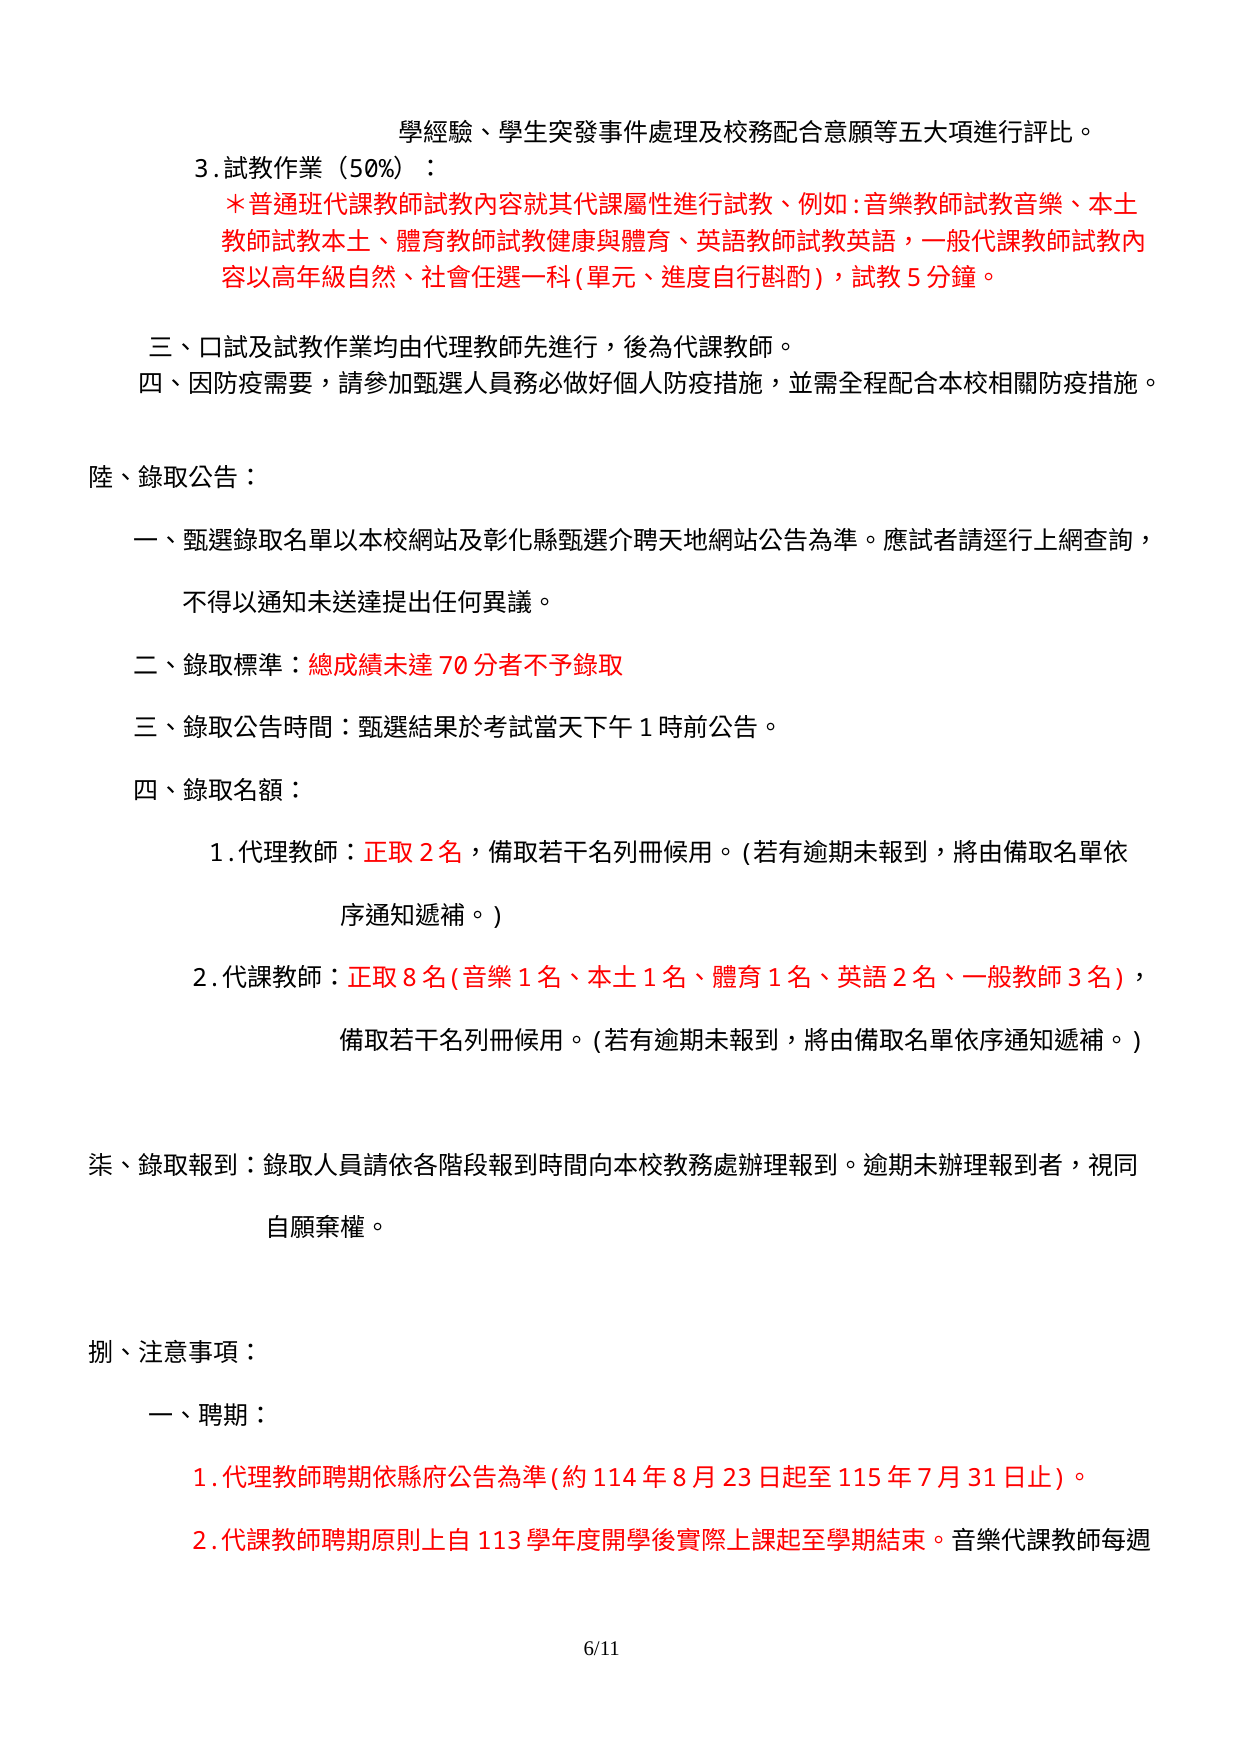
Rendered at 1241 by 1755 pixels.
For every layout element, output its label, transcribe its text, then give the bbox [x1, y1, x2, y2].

text 1.代理教師：正取2名，備取若干名列冊候用。(若有逾期未報到，將由備取名單依序通知遞補。) [89, 809, 1152, 934]
text ＊普通班代課教師試教內容就其代課屬性進行試教、例如:音樂教師試教音樂、本土教師試教本土、體育教師試教健康與體育、英語教師試教英語，一般代課教師試教內容以高年級自然、社會任選一科(單元、進度自行斟酌)，試教5分鐘。 [89, 185, 1152, 293]
text 柒、錄取報到：錄取人員請依各階段報到時間向本校教務處辦理報到。逾期未辦理報到者，視同自願棄權。 [89, 1122, 1152, 1247]
text 三、口試及試教作業均由代理教師先進行，後為代課教師。 [89, 328, 1152, 364]
text 四、錄取名額： [133, 747, 1152, 809]
text 一、聘期： [89, 1372, 1152, 1434]
text 四、因防疫需要，請參加甄選人員務必做好個人防疫措施，並需全程配合本校相關防疫措施。 [139, 364, 1152, 400]
text 學經驗、學生突發事件處理及校務配合意願等五大項進行評比。 [89, 112, 1152, 148]
text 2.代課教師聘期原則上自113學年度開學後實際上課起至學期結束。音樂代課教師每週 [192, 1497, 1152, 1559]
text 三、錄取公告時間：甄選結果於考試當天下午1時前公告。 [133, 684, 1152, 747]
text 2.代課教師：正取8名(音樂1名、本土1名、體育1名、英語2名、一般教師3名)，備取若干名列冊候用。(若有逾期未報到，將由備取名單依序通知遞補。) [192, 934, 1152, 1059]
text 陸、錄取公告： [89, 434, 1152, 497]
text 二、錄取標準：總成績未達70分者不予錄取 [133, 622, 1152, 684]
text 3.試教作業（50%）： [89, 148, 1152, 185]
text 捌、注意事項： [89, 1309, 1152, 1372]
text 1.代理教師聘期依縣府公告為準(約114年8月23日起至115年7月31日止)。 [192, 1434, 1152, 1497]
text 一、甄選錄取名單以本校網站及彰化縣甄選介聘天地網站公告為準。應試者請逕行上網查詢，不得以通知未送達提出任何異議。 [133, 497, 1152, 622]
